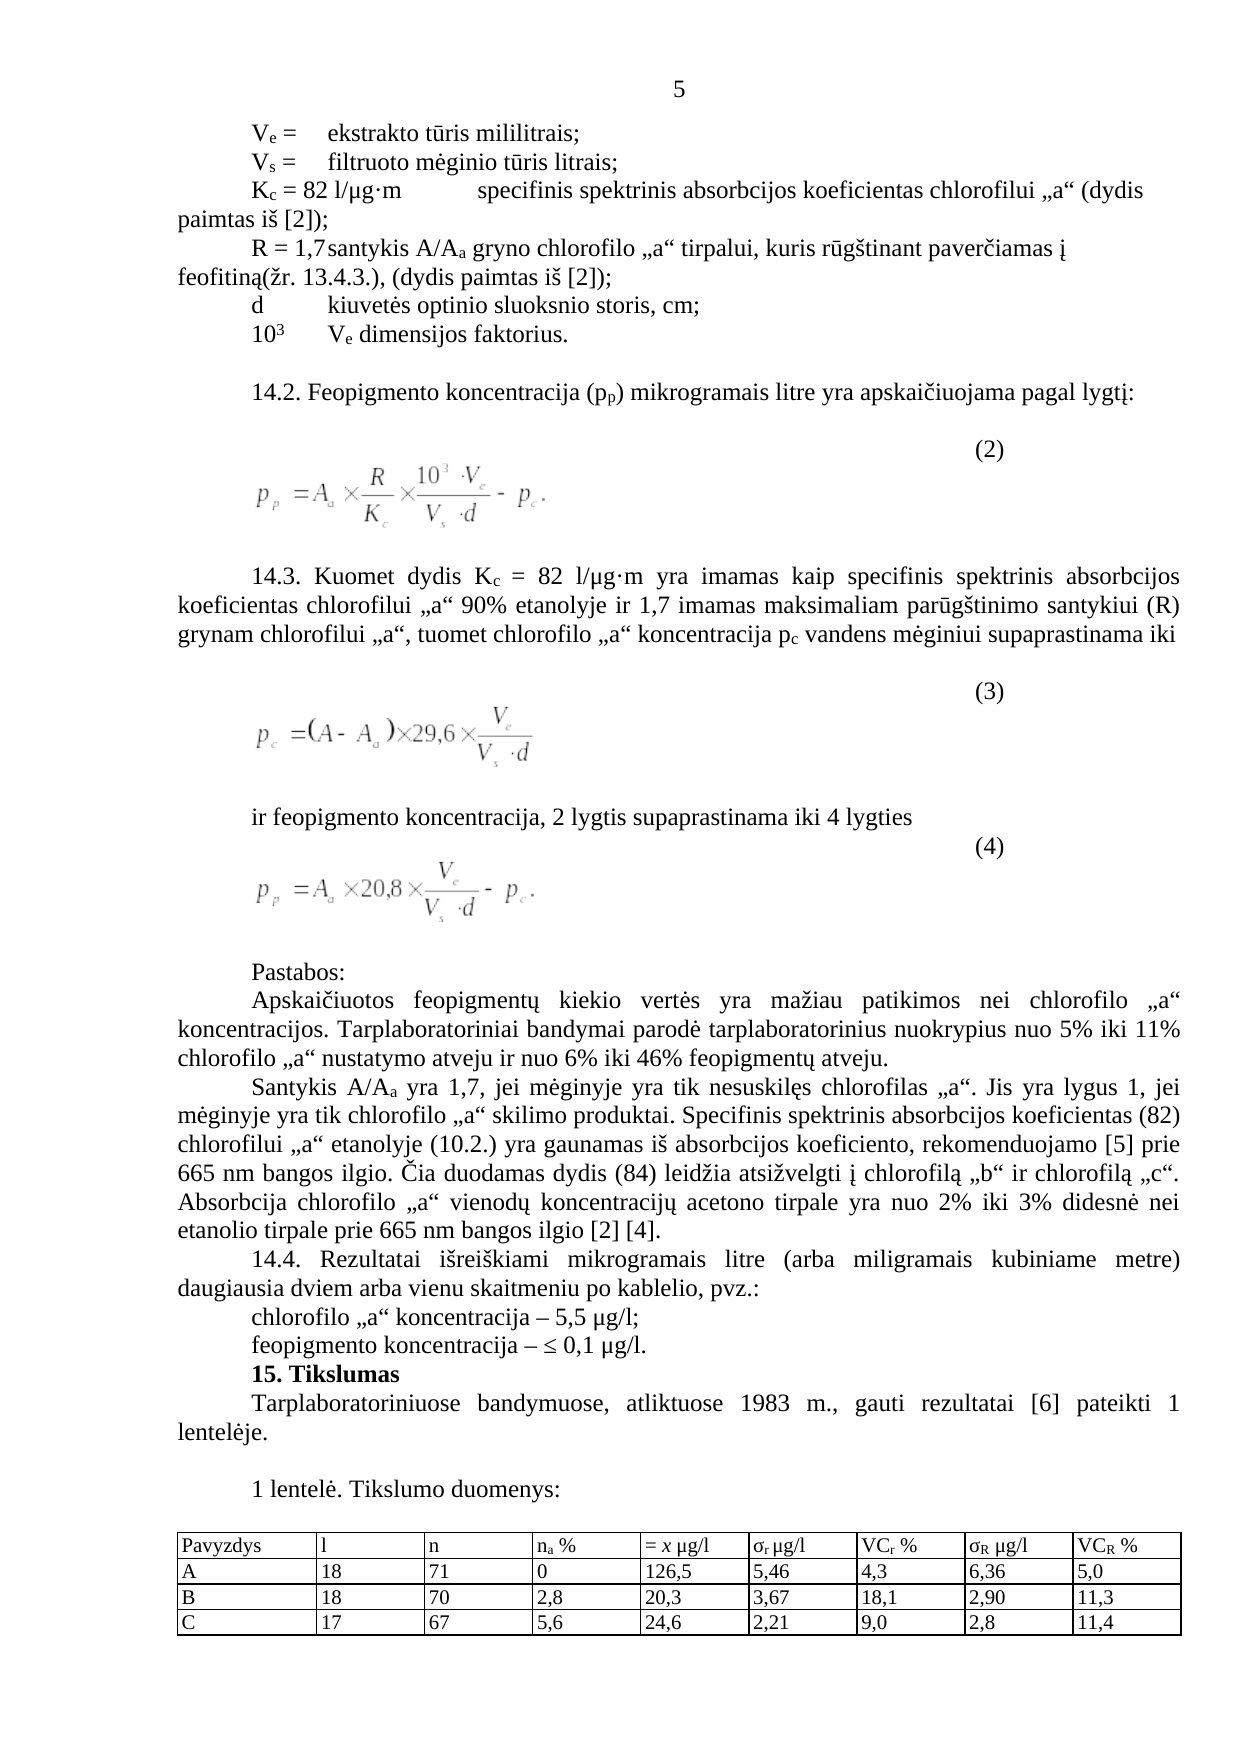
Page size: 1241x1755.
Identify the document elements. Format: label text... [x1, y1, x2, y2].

table_header l [317, 1533, 321, 1557]
text Pastabos: [177, 957, 1181, 986]
text Apskaičiuotos feopigmentų kiekio vertės yra mažiau patikimos nei chlorofilo „a“ koncentracijos. Tarplaboratoriniai bandymai parodė tarplaboratorinius nuokrypius nuo 5% iki 11% chlorofilo „a“ nustatymo atveju ir nuo 6% iki 46% feopigmentų atveju. [177, 986, 1181, 1072]
table_cell 18 [317, 1585, 321, 1609]
table_cell 18 [420, 1585, 424, 1609]
text Ve = ekstrakto tūris mililitrais; [177, 118, 1181, 147]
text (3) [177, 676, 1181, 773]
text 15. Tikslumas [177, 1359, 1181, 1388]
table_cell 67 [425, 1610, 429, 1634]
text 103 Ve dimensijos faktorius. [177, 319, 1181, 348]
table_cell 5,6 [533, 1610, 537, 1634]
table_cell 18 [317, 1559, 321, 1583]
table_cell 17 [317, 1610, 321, 1634]
table_cell C [312, 1610, 316, 1634]
table_header n [528, 1533, 532, 1557]
text feopigmento koncentracija – ≤ 0,1 μg/l. [177, 1331, 1181, 1359]
table_cell 24,6 [744, 1610, 748, 1634]
table_cell 17 [420, 1610, 424, 1634]
text 14.4. Rezultatai išreiškiami mikrogramais litre (arba miligramais kubiniame metre) daugiausia dviem arba vienu skaitmeniu po kablelio, pvz.: [177, 1244, 1181, 1302]
text chlorofilo „a“ koncentracija – 5,5 μg/l; [177, 1302, 1181, 1331]
text Vs = filtruoto mėginio tūris litrais; [177, 147, 1181, 176]
table_cell B [312, 1585, 316, 1609]
table_cell 24,6 [641, 1610, 645, 1634]
table_cell 2,8 [636, 1585, 640, 1609]
table_cell 70 [425, 1585, 429, 1609]
text R = 1,7 santykis A/Aa gryno chlorofilo „a“ tirpalui, kuris rūgštinant paverčiamas į feofitiną(žr. 13.4.3.), (dydis paimtas iš [2]); [177, 233, 1181, 291]
table_header na % [533, 1533, 537, 1557]
text Tarplaboratoriniuose bandymuose, atliktuose 1983 m., gauti rezultatai [6] pateikti 1 lentelėje. [177, 1388, 1181, 1446]
table_header na % [636, 1533, 640, 1557]
table_cell 18 [420, 1559, 424, 1583]
table_cell 67 [528, 1610, 532, 1634]
text 14.3. Kuomet dydis Kc = 82 l/μg·m yra imamas kaip specifinis spektrinis absorbcijos koeficientas chlorofilui „a“ 90% etanolyje ir 1,7 imamas maksimaliam parūgštinimo santykiui (R) grynam chlorofilui „a“, tuomet chlorofilo „a“ koncentracija pc vandens mėginiui supaprastinama iki [177, 561, 1181, 648]
text Kc = 82 l/μg·m specifinis spektrinis absorbcijos koeficientas chlorofilui „a“ (dydis paimtas iš [2]); [177, 176, 1181, 233]
text ir feopigmento koncentracija, 2 lygtis supaprastinama iki 4 lygties [177, 802, 1181, 831]
text 1 lentelė. Tikslumo duomenys: [177, 1474, 1181, 1503]
table_header l [420, 1533, 424, 1557]
text 14.2. Feopigmento koncentracija (pp) mikrogramais litre yra apskaičiuojama pagal lygtį: [177, 377, 1181, 406]
table_cell 20,3 [744, 1585, 748, 1609]
table_cell 0 [533, 1559, 537, 1583]
text d kiuvetės optinio sluoksnio storis, cm; [177, 291, 1181, 319]
table_cell 2,8 [533, 1585, 537, 1609]
table_cell 71 [425, 1559, 429, 1583]
table_cell 70 [528, 1585, 532, 1609]
text Santykis A/Aa yra 1,7, jei mėginyje yra tik nesuskilęs chlorofilas „a“. Jis yra lygus 1, jei mėginyje yra tik chlorofilo „a“ skilimo produktai. Specifinis spektrinis absorbcijos koeficientas (82) chlorofilui „a“ etanolyje (10.2.) yra gaunamas iš absorbcijos koeficiento, rekomenduojamo [5] prie 665 nm bangos ilgio. Čia duodamas dydis (84) leidžia atsižvelgti į chlorofilą „b“ ir chlorofilą „c“. Absorbcija chlorofilo „a“ vienodų koncentracijų acetono tirpale yra nuo 2% iki 3% didesnė nei etanolio tirpale prie 665 nm bangos ilgio [2] [4]. [177, 1072, 1181, 1244]
table_cell 20,3 [641, 1585, 645, 1609]
table_cell 71 [528, 1559, 532, 1583]
text (4) [177, 831, 1181, 928]
table_cell 5,6 [636, 1610, 640, 1634]
table_cell 0 [636, 1559, 640, 1583]
table_header n [425, 1533, 429, 1557]
table_cell A [312, 1559, 316, 1583]
text (2) [177, 434, 1181, 533]
